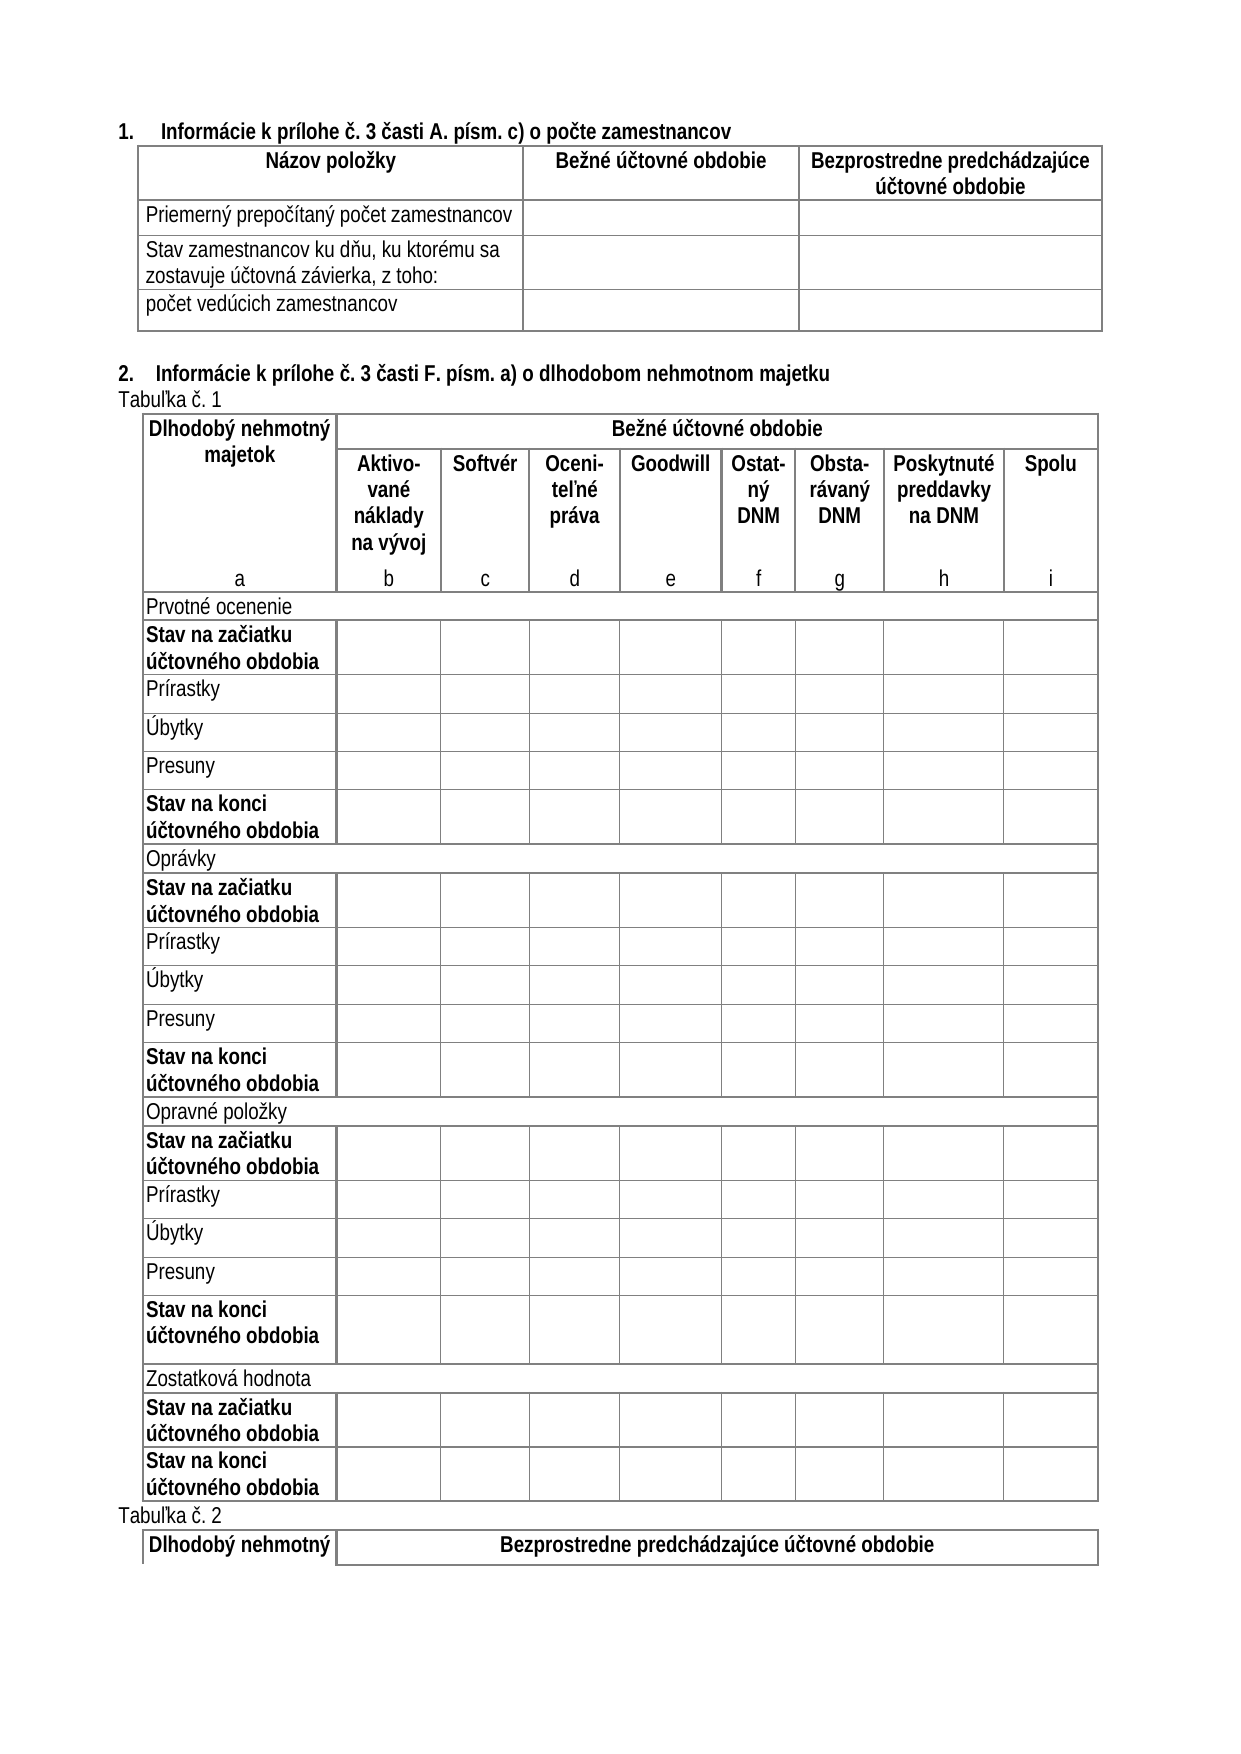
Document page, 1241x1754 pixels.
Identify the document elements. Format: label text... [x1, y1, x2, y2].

table_cell [530, 714, 619, 751]
table_cell [884, 1005, 1003, 1042]
table_cell [338, 1448, 440, 1500]
table_cell Prírastky [144, 1181, 335, 1218]
table_cell [1004, 1043, 1097, 1096]
table_cell [530, 1448, 619, 1500]
table_cell Úbytky [144, 1219, 335, 1257]
table_cell [722, 1219, 795, 1257]
table_cell Softvér [442, 450, 528, 564]
table_cell Stav na konci účtovného obdobia [144, 790, 335, 843]
table_cell Úbytky [144, 714, 335, 751]
table_cell [441, 1394, 529, 1446]
table_cell [1004, 1127, 1097, 1180]
table_cell [1004, 621, 1097, 674]
table_cell h [885, 565, 1003, 591]
table_cell [884, 966, 1003, 1004]
table_cell počet vedúcich zamestnancov [139, 290, 522, 330]
table_header Bezprostredne predchádzajúce účtovné obdobie [800, 147, 1101, 199]
table_cell [796, 1005, 883, 1042]
table_cell [796, 874, 883, 927]
table_cell Opravné položky [144, 1098, 1097, 1125]
text 2. Informácie k prílohe č. 3 časti F. písm. a) o dlhodobom nehmotnom majetku [118, 360, 1122, 386]
table_cell Poskytnuté preddavky na DNM [885, 450, 1003, 564]
table_cell [620, 874, 721, 927]
table_cell [796, 1258, 883, 1295]
table_cell [441, 752, 529, 789]
table_cell b [338, 565, 440, 591]
table_cell [722, 874, 795, 927]
table_cell [722, 714, 795, 751]
table_cell [441, 1127, 529, 1180]
table_cell [884, 1296, 1003, 1363]
table_header Názov položky [139, 147, 522, 199]
table_cell Spolu [1005, 450, 1097, 564]
table_cell [441, 966, 529, 1004]
table_cell [884, 790, 1003, 843]
table_cell [1004, 1219, 1097, 1257]
table_cell [338, 752, 440, 789]
table_cell a [144, 565, 335, 591]
table_cell [338, 1043, 440, 1096]
table_cell [1004, 928, 1097, 965]
table_cell [338, 1258, 440, 1295]
table_cell [796, 714, 883, 751]
table_cell [530, 1296, 619, 1363]
table_cell [884, 1394, 1003, 1446]
table_cell [722, 928, 795, 965]
table_cell [722, 1005, 795, 1042]
table_cell Oprávky [144, 845, 1097, 872]
table_cell [530, 966, 619, 1004]
table_cell [620, 1043, 721, 1096]
table_cell [620, 966, 721, 1004]
table_cell [722, 1296, 795, 1363]
table_cell [620, 1005, 721, 1042]
table_header Bežné účtovné obdobie [338, 415, 1097, 447]
table_cell [884, 1127, 1003, 1180]
table_cell Stav zamestnancov ku dňu, ku ktorému sa zostavuje účtovná závierka, z toho: [139, 236, 522, 288]
table_cell Prírastky [144, 928, 335, 965]
table_cell Priemerný prepočítaný počet zamestnancov [139, 201, 522, 235]
table_cell [441, 928, 529, 965]
table_cell [884, 1448, 1003, 1500]
table_header Bezprostredne predchádzajúce účtovné obdobie [338, 1531, 1097, 1563]
table_cell [796, 1219, 883, 1257]
table_cell [796, 752, 883, 789]
table_cell Stav na začiatku účtovného obdobia [144, 874, 335, 927]
table_cell [530, 1181, 619, 1218]
table_cell Stav na konci účtovného obdobia [144, 1448, 335, 1500]
table_cell [620, 1258, 721, 1295]
table_cell Aktivo-vané náklady na vývoj [338, 450, 440, 564]
table_cell [884, 621, 1003, 674]
table_cell [722, 1127, 795, 1180]
table_cell [620, 790, 721, 843]
table_cell [441, 1181, 529, 1218]
table_cell [441, 1258, 529, 1295]
table_cell [884, 928, 1003, 965]
table_header Bežné účtovné obdobie [524, 147, 798, 199]
table_cell [884, 874, 1003, 927]
table_cell [884, 752, 1003, 789]
table_cell Stav na konci účtovného obdobia [144, 1296, 335, 1363]
table_cell d [530, 565, 619, 591]
table_cell [1004, 1181, 1097, 1218]
table_cell [884, 1258, 1003, 1295]
table_cell Ostat-ný DNM [723, 450, 794, 564]
table_cell [441, 675, 529, 712]
table_cell [884, 1219, 1003, 1257]
table_cell [338, 928, 440, 965]
table_cell [620, 1127, 721, 1180]
table_cell [722, 1258, 795, 1295]
table_cell f [723, 565, 794, 591]
table_cell [1004, 1394, 1097, 1446]
table_cell [338, 1181, 440, 1218]
table_cell [530, 1043, 619, 1096]
table_cell [530, 928, 619, 965]
table_cell [530, 1258, 619, 1295]
table_cell [620, 928, 721, 965]
table_cell [1004, 1258, 1097, 1295]
table_cell [796, 1448, 883, 1500]
table_cell [338, 621, 440, 674]
table_cell [620, 675, 721, 712]
table_cell Presuny [144, 752, 335, 789]
table_cell [620, 752, 721, 789]
table_cell [1004, 1448, 1097, 1500]
table_cell [441, 1448, 529, 1500]
table_cell [796, 790, 883, 843]
table_cell [800, 290, 1101, 330]
table_cell [338, 714, 440, 751]
table_cell [1004, 675, 1097, 712]
table_cell [1004, 1296, 1097, 1363]
table_cell [338, 1219, 440, 1257]
table_cell Stav na konci účtovného obdobia [144, 1043, 335, 1096]
table_cell Obsta- rávaný DNM [796, 450, 883, 564]
table_cell [884, 675, 1003, 712]
table_cell [796, 1127, 883, 1180]
table_cell [441, 1296, 529, 1363]
table_cell [338, 874, 440, 927]
table_cell [530, 1394, 619, 1446]
table_header Dlhodobý nehmotný majetok [144, 415, 335, 564]
table_cell [722, 621, 795, 674]
table_cell i [1005, 565, 1097, 591]
table_cell [441, 621, 529, 674]
table_cell Presuny [144, 1005, 335, 1042]
table_cell [524, 236, 798, 288]
table_cell e [621, 565, 720, 591]
table_cell Zostatková hodnota [144, 1365, 1097, 1392]
table_cell Stav na začiatku účtovného obdobia [144, 1394, 335, 1446]
table_cell [530, 1219, 619, 1257]
table_cell [441, 874, 529, 927]
table_cell [620, 1181, 721, 1218]
table_header Dlhodobý nehmotný [144, 1531, 335, 1563]
table_cell [722, 1181, 795, 1218]
table_cell [796, 966, 883, 1004]
text Tabuľka č. 2 [118, 1502, 1122, 1529]
table_cell [796, 928, 883, 965]
table_cell [1004, 790, 1097, 843]
table_cell [530, 874, 619, 927]
table_cell [722, 752, 795, 789]
table_cell [884, 1043, 1003, 1096]
table_cell [884, 714, 1003, 751]
table_cell Stav na začiatku účtovného obdobia [144, 621, 335, 674]
table_cell [800, 201, 1101, 235]
table_cell [884, 1181, 1003, 1218]
table_cell [1004, 714, 1097, 751]
table_cell [441, 1043, 529, 1096]
table_cell [441, 1005, 529, 1042]
table_cell [620, 1219, 721, 1257]
table_cell [530, 752, 619, 789]
table_cell Goodwill [621, 450, 720, 564]
table_cell [620, 1448, 721, 1500]
table_cell Prírastky [144, 675, 335, 712]
table_cell [722, 966, 795, 1004]
table_cell Úbytky [144, 966, 335, 1004]
table_cell [530, 790, 619, 843]
table_cell [1004, 1005, 1097, 1042]
table_cell [722, 1394, 795, 1446]
table_cell [796, 1296, 883, 1363]
table_cell [620, 621, 721, 674]
table_cell [800, 236, 1101, 288]
table_cell [530, 675, 619, 712]
table_cell [722, 1043, 795, 1096]
table_cell [524, 290, 798, 330]
table_cell g [796, 565, 883, 591]
table_cell [530, 621, 619, 674]
table_cell [722, 675, 795, 712]
table_cell Oceni-teľné práva [530, 450, 619, 564]
table_cell [338, 675, 440, 712]
table_cell [722, 790, 795, 843]
table_cell [530, 1127, 619, 1180]
table_cell [722, 1448, 795, 1500]
table_cell [338, 1296, 440, 1363]
table_cell [530, 1005, 619, 1042]
table_cell [796, 1394, 883, 1446]
table_cell Stav na začiatku účtovného obdobia [144, 1127, 335, 1180]
table_cell [441, 790, 529, 843]
table_cell [441, 714, 529, 751]
table_cell [338, 1005, 440, 1042]
table_cell [796, 1181, 883, 1218]
table_cell Presuny [144, 1258, 335, 1295]
table_cell Prvotné ocenenie [144, 593, 1097, 619]
table_cell [796, 621, 883, 674]
table_cell [620, 1394, 721, 1446]
table_cell [441, 1219, 529, 1257]
text 1. Informácie k prílohe č. 3 časti A. písm. c) o počte zamestnancov [118, 118, 1122, 144]
table_cell [338, 1127, 440, 1180]
table_cell [524, 201, 798, 235]
table_cell [338, 790, 440, 843]
table_cell [338, 966, 440, 1004]
table_cell c [442, 565, 528, 591]
table_cell [1004, 874, 1097, 927]
table_cell [338, 1394, 440, 1446]
table_cell [796, 1043, 883, 1096]
table_cell [1004, 752, 1097, 789]
table_cell [1004, 966, 1097, 1004]
table_cell [620, 714, 721, 751]
table_cell [620, 1296, 721, 1363]
text Tabuľka č. 1 [118, 386, 1122, 413]
table_cell [796, 675, 883, 712]
